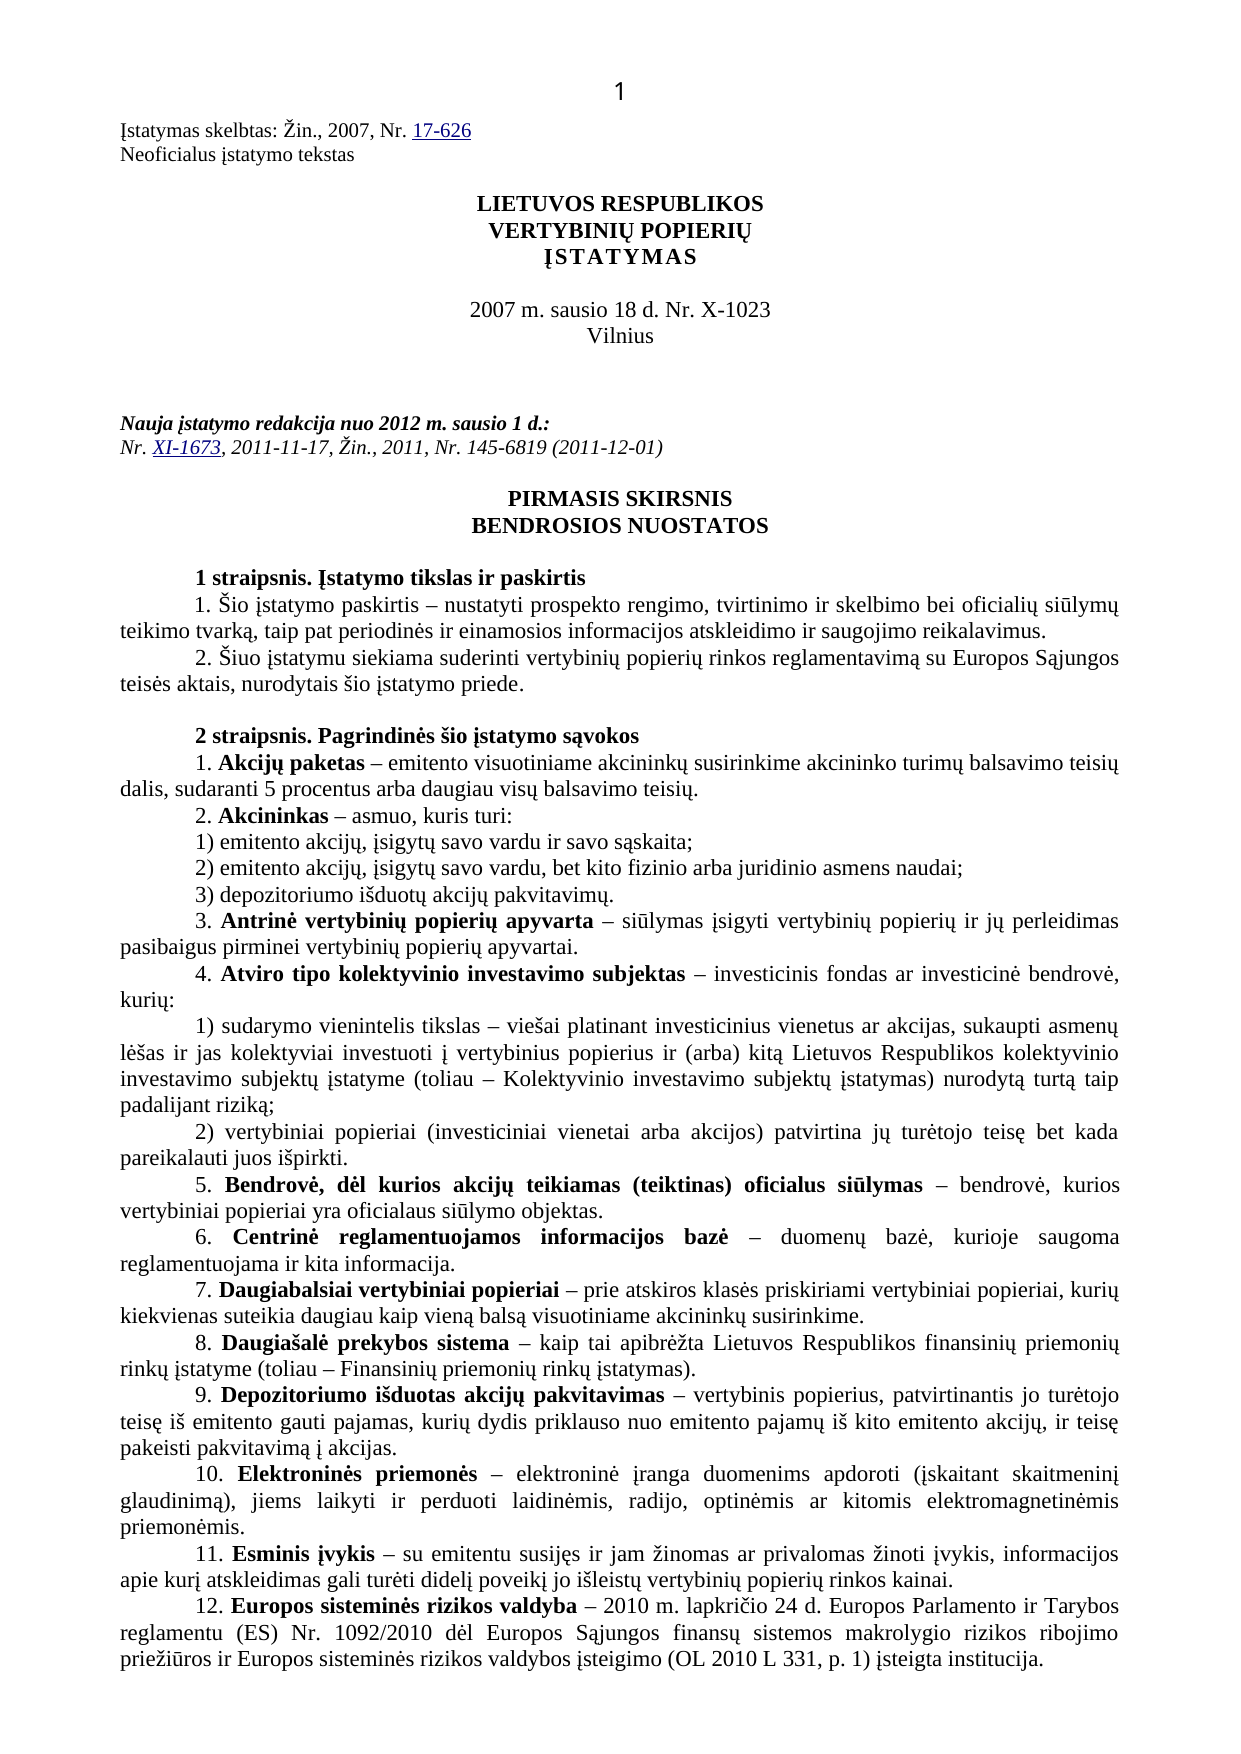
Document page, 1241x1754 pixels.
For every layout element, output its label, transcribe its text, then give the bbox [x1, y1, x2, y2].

text 2 straipsnis. Pagrindinės šio įstatymo sąvokos [120, 723, 1120, 749]
text 1) sudarymo vienintelis tikslas – viešai platinant investicinius vienetus ar akcijas, sukaupti asmenų lėšas ir jas kolektyviai investuoti į vertybinius popierius ir (arba) kitą Lietuvos Respublikos kolektyvinio investavimo subjektų įstatyme (toliau – Kolektyvinio investavimo subjektų įstatymas) nurodytą turtą taip padalijant riziką; [120, 1012, 1120, 1118]
text 1) emitento akcijų, įsigytų savo vardu ir savo sąskaita; [120, 828, 1120, 854]
text 10. Elektroninės priemonės – elektroninė įranga duomenims apdoroti (įskaitant skaitmeninį glaudinimą), jiems laikyti ir perduoti laidinėmis, radijo, optinėmis ar kitomis elektromagnetinėmis priemonėmis. [120, 1461, 1120, 1539]
text 1. Akcijų paketas – emitento visuotiniame akcininkų susirinkime akcininko turimų balsavimo teisių dalis, sudaranti 5 procentus arba daugiau visų balsavimo teisių. [120, 749, 1120, 802]
text 6. Centrinė reglamentuojamos informacijos bazė – duomenų bazė, kurioje saugoma reglamentuojama ir kita informacija. [120, 1223, 1120, 1276]
text 11. Esminis įvykis – su emitentu susijęs ir jam žinomas ar privalomas žinoti įvykis, informacijos apie kurį atskleidimas gali turėti didelį poveikį jo išleistų vertybinių popierių rinkos kainai. [120, 1539, 1120, 1592]
text 12. Europos sisteminės rizikos valdyba – 2010 m. lapkričio 24 d. Europos Parlamento ir Tarybos reglamentu (ES) Nr. 1092/2010 dėl Europos Sąjungos finansų sistemos makrolygio rizikos ribojimo priežiūros ir Europos sisteminės rizikos valdybos įsteigimo (OL 2010 L 331, p. 1) įsteigta institucija. [120, 1592, 1120, 1671]
text 5. Bendrovė, dėl kurios akcijų teikiamas (teiktinas) oficialus siūlymas – bendrovė, kurios vertybiniai popieriai yra oficialaus siūlymo objektas. [120, 1171, 1120, 1223]
text 9. Depozitoriumo išduotas akcijų pakvitavimas – vertybinis popierius, patvirtinantis jo turėtojo teisę iš emitento gauti pajamas, kurių dydis priklauso nuo emitento pajamų iš kito emitento akcijų, ir teisę pakeisti pakvitavimą į akcijas. [120, 1381, 1120, 1461]
text PIRMASIS SKIRSNIS [120, 485, 1120, 512]
text 2. Šiuo įstatymu siekiama suderinti vertybinių popierių rinkos reglamentavimą su Europos Sąjungos teisės aktais, nurodytais šio įstatymo priede. [120, 643, 1120, 696]
text 2007 m. sausio 18 d. Nr. X-1023 Vilnius [120, 296, 1120, 348]
text 7. Daugiabalsiai vertybiniai popieriai – prie atskiros klasės priskiriami vertybiniai popieriai, kurių kiekvienas suteikia daugiau kaip vieną balsą visuotiniame akcininkų susirinkime. [120, 1276, 1120, 1329]
text Nr. XI-1673, 2011-11-17, Žin., 2011, Nr. 145-6819 (2011-12-01) [120, 435, 1120, 459]
text VERTYBINIŲ POPIERIŲ [120, 217, 1120, 243]
text 1 straipsnis. Įstatymo tikslas ir paskirtis [120, 564, 1120, 591]
text 3. Antrinė vertybinių popierių apyvarta – siūlymas įsigyti vertybinių popierių ir jų perleidimas pasibaigus pirminei vertybinių popierių apyvartai. [120, 907, 1120, 960]
text 2. Akcininkas – asmuo, kuris turi: [120, 802, 1120, 828]
subtitle BENDROSIOS NUOSTATOS [120, 512, 1120, 538]
text 4. Atviro tipo kolektyvinio investavimo subjektas – investicinis fondas ar investicinė bendrovė, kurių: [120, 960, 1120, 1012]
text Įstatymas skelbtas: Žin., 2007, Nr. 17-626 [120, 118, 1120, 142]
text ĮSTATYMAS [120, 243, 1120, 269]
text Neoficialus įstatymo tekstas [120, 142, 1120, 166]
text 8. Daugiašalė prekybos sistema – kaip tai apibrėžta Lietuvos Respublikos finansinių priemonių rinkų įstatyme (toliau – Finansinių priemonių rinkų įstatymas). [120, 1329, 1120, 1381]
text 2) emitento akcijų, įsigytų savo vardu, bet kito fizinio arba juridinio asmens naudai; [120, 854, 1120, 881]
text 2) vertybiniai popieriai (investiciniai vienetai arba akcijos) patvirtina jų turėtojo teisę bet kada pareikalauti juos išpirkti. [120, 1118, 1120, 1171]
text Nauja įstatymo redakcija nuo 2012 m. sausio 1 d.: [120, 411, 1120, 435]
text 3) depozitoriumo išduotų akcijų pakvitavimų. [120, 881, 1120, 907]
text 1. Šio įstatymo paskirtis – nustatyti prospekto rengimo, tvirtinimo ir skelbimo bei oficialių siūlymų teikimo tvarką, taip pat periodinės ir einamosios informacijos atskleidimo ir saugojimo reikalavimus. [120, 591, 1120, 643]
text LIETUVOS RESPUBLIKOS [120, 190, 1120, 217]
